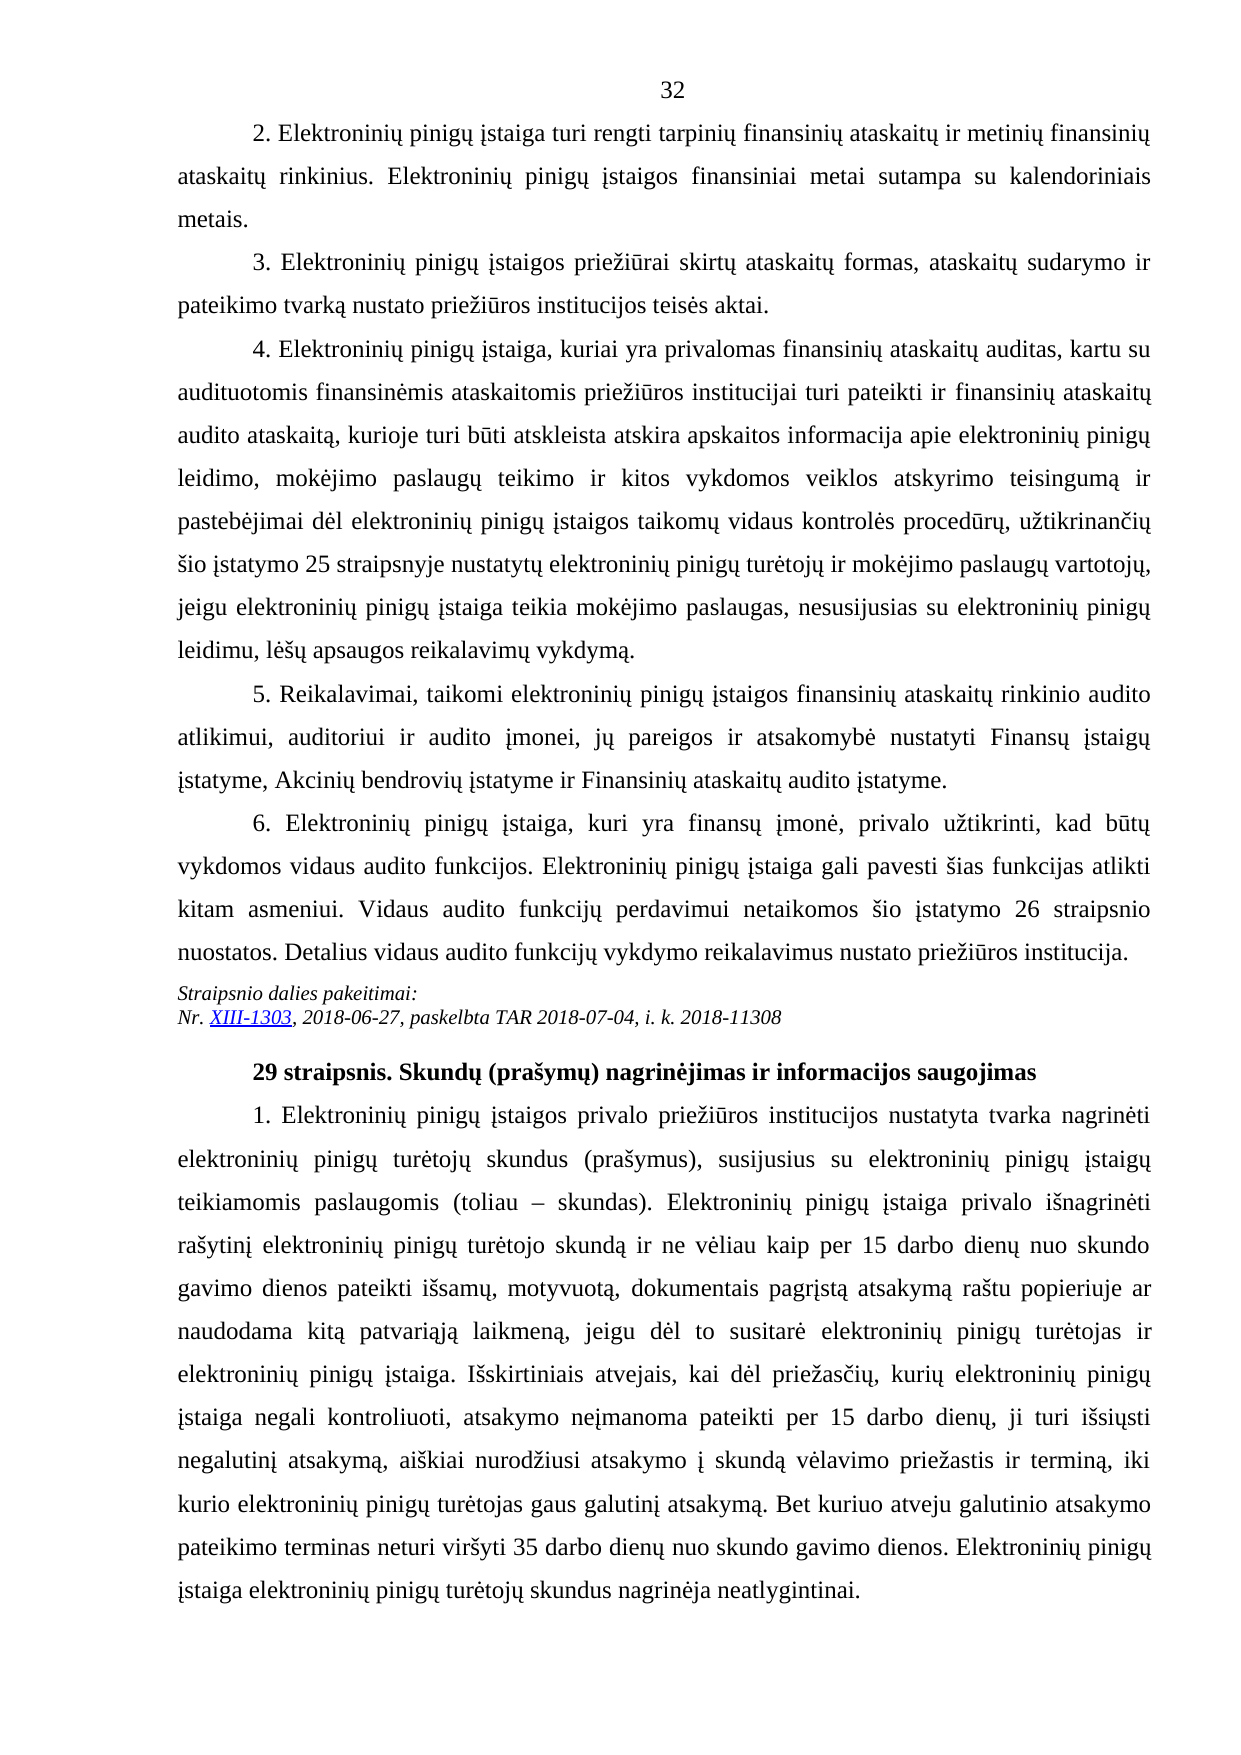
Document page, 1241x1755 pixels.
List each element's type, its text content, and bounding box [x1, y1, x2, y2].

text Nr. XIII-1303, 2018-06-27, paskelbta TAR 2018-07-04, i. k. 2018-11308 [177, 1005, 1152, 1029]
text 6. Elektroninių pinigų įstaiga, kuri yra finansų įmonė, privalo užtikrinti, kad būtų vykdomos vidaus audito funkcijos. Elektroninių pinigų įstaiga gali pavesti šias funkcijas atlikti kitam asmeniui. Vidaus audito funkcijų perdavimui netaikomos šio įstatymo 26 straipsnio nuostatos. Detalius vidaus audito funkcijų vykdymo reikalavimus nustato priežiūros institucija. [177, 808, 1152, 966]
text 29 straipsnis. Skundų (prašymų) nagrinėjimas ir informacijos saugojimas [177, 1057, 1152, 1086]
text 2. Elektroninių pinigų įstaiga turi rengti tarpinių finansinių ataskaitų ir metinių finansinių ataskaitų rinkinius. Elektroninių pinigų įstaigos finansiniai metai sutampa su kalendoriniais metais. [177, 118, 1152, 233]
text 1. Elektroninių pinigų įstaigos privalo priežiūros institucijos nustatyta tvarka nagrinėti elektroninių pinigų turėtojų skundus (prašymus), susijusius su elektroninių pinigų įstaigų teikiamomis paslaugomis (toliau – skundas). Elektroninių pinigų įstaiga privalo išnagrinėti rašytinį elektroninių pinigų turėtojo skundą ir ne vėliau kaip per 15 darbo dienų nuo skundo gavimo dienos pateikti išsamų, motyvuotą, dokumentais pagrįstą atsakymą raštu popieriuje ar naudodama kitą patvariąją laikmeną, jeigu dėl to susitarė elektroninių pinigų turėtojas ir elektroninių pinigų įstaiga. Išskirtiniais atvejais, kai dėl priežasčių, kurių elektroninių pinigų įstaiga negali kontroliuoti, atsakymo neįmanoma pateikti per 15 darbo dienų, ji turi išsiųsti negalutinį atsakymą, aiškiai nurodžiusi atsakymo į skundą vėlavimo priežastis ir terminą, iki kurio elektroninių pinigų turėtojas gaus galutinį atsakymą. Bet kuriuo atveju galutinio atsakymo pateikimo terminas neturi viršyti 35 darbo dienų nuo skundo gavimo dienos. Elektroninių pinigų įstaiga elektroninių pinigų turėtojų skundus nagrinėja neatlygintinai. [177, 1101, 1152, 1604]
text 5. Reikalavimai, taikomi elektroninių pinigų įstaigos finansinių ataskaitų rinkinio audito atlikimui, auditoriui ir audito įmonei, jų pareigos ir atsakomybė nustatyti Finansų įstaigų įstatyme, Akcinių bendrovių įstatyme ir Finansinių ataskaitų audito įstatyme. [177, 679, 1152, 794]
text 3. Elektroninių pinigų įstaigos priežiūrai skirtų ataskaitų formas, ataskaitų sudarymo ir pateikimo tvarką nustato priežiūros institucijos teisės aktai. [177, 247, 1152, 319]
text 4. Elektroninių pinigų įstaiga, kuriai yra privalomas finansinių ataskaitų auditas, kartu su audituotomis finansinėmis ataskaitomis priežiūros institucijai turi pateikti ir finansinių ataskaitų audito ataskaitą, kurioje turi būti atskleista atskira apskaitos informacija apie elektroninių pinigų leidimo, mokėjimo paslaugų teikimo ir kitos vykdomos veiklos atskyrimo teisingumą ir pastebėjimai dėl elektroninių pinigų įstaigos taikomų vidaus kontrolės procedūrų, užtikrinančių šio įstatymo 25 straipsnyje nustatytų elektroninių pinigų turėtojų ir mokėjimo paslaugų vartotojų, jeigu elektroninių pinigų įstaiga teikia mokėjimo paslaugas, nesusijusias su elektroninių pinigų leidimu, lėšų apsaugos reikalavimų vykdymą. [177, 334, 1152, 664]
text Straipsnio dalies pakeitimai: [177, 981, 1152, 1005]
